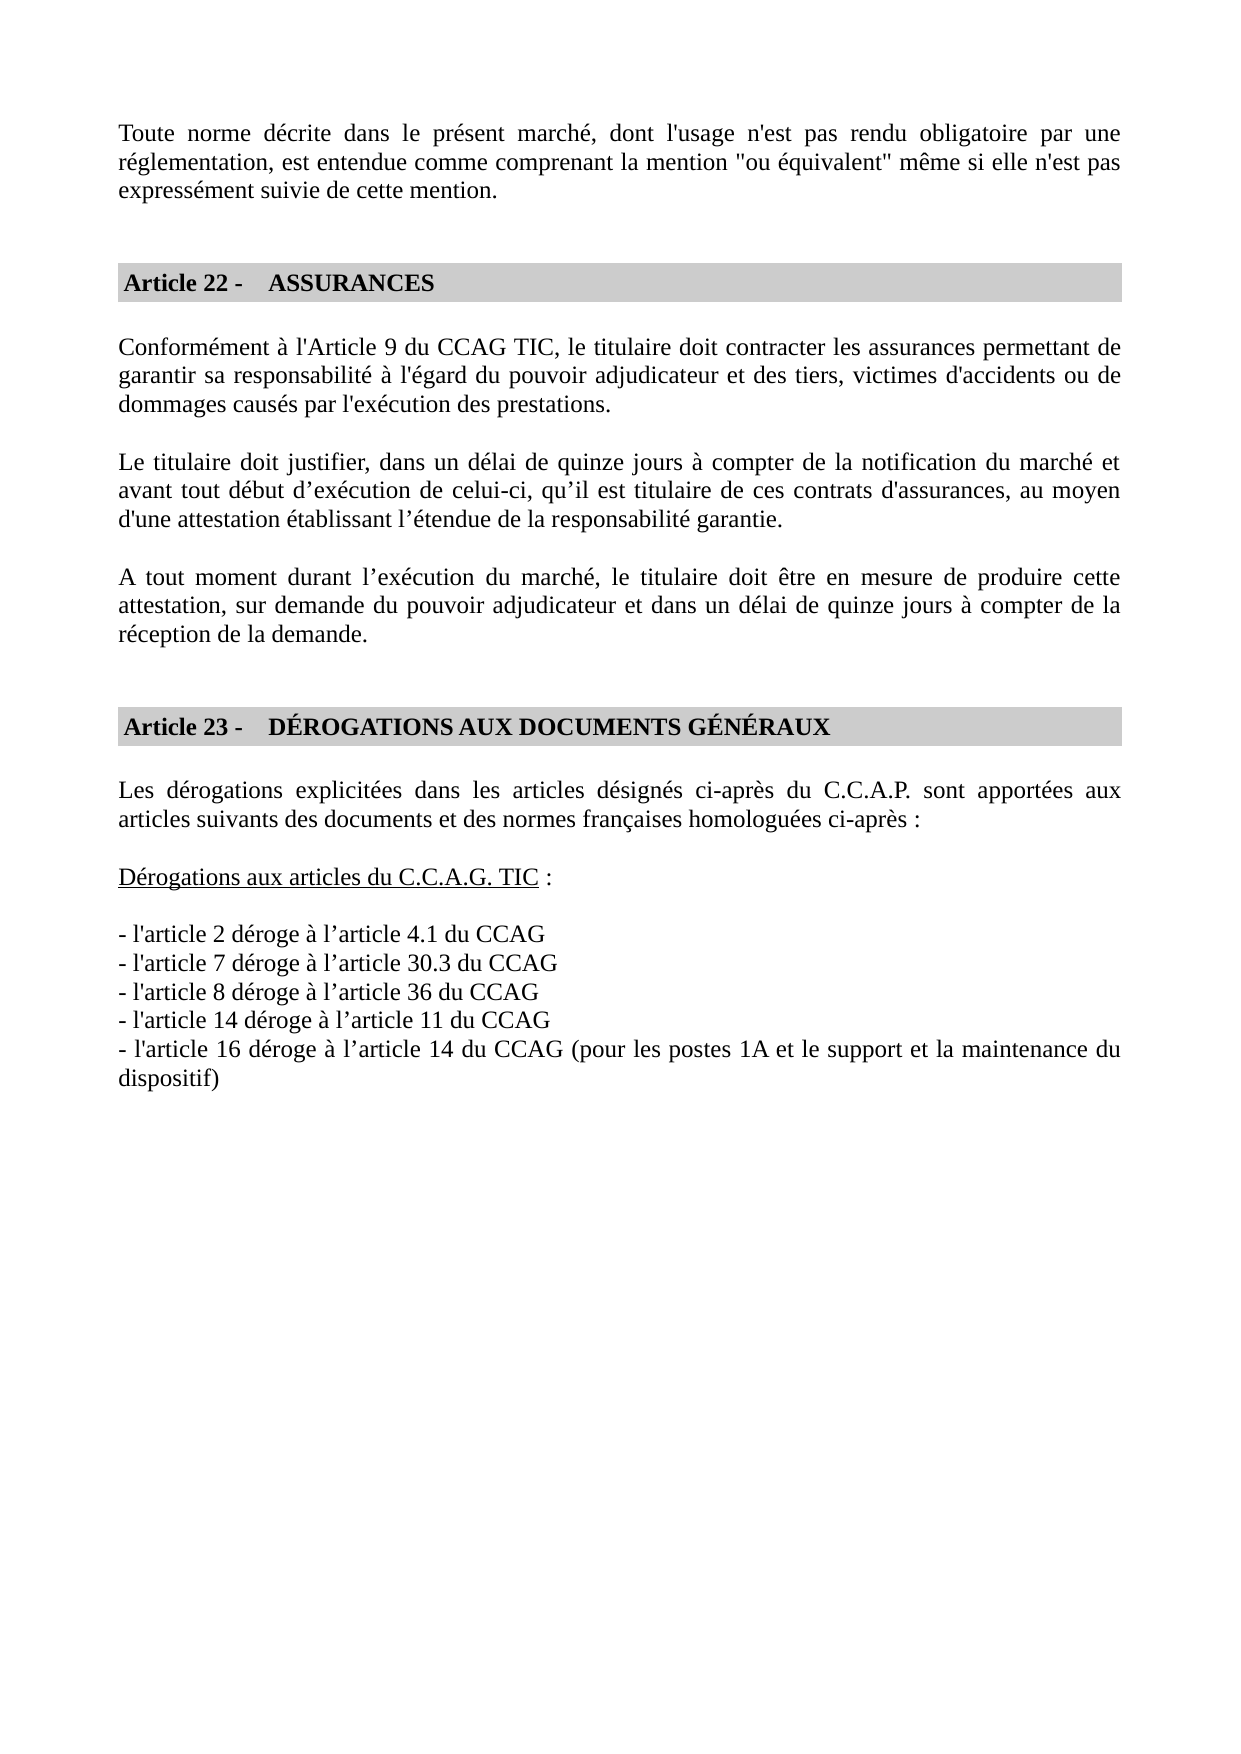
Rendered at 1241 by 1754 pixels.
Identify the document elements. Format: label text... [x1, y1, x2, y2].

subtitle ASSURANCES [120, 266, 1120, 300]
text - l'article 7 déroge à l’article 30.3 du CCAG [118, 948, 1122, 977]
text - l'article 14 déroge à l’article 11 du CCAG [118, 1006, 1122, 1034]
text Toute norme décrite dans le présent marché, dont l'usage n'est pas rendu obligatoire par une réglementation, est entendue comme comprenant la mention "ou équivalent" même si elle n'est pas expressément suivie de cette mention. [118, 118, 1122, 204]
text - l'article 16 déroge à l’article 14 du CCAG (pour les postes 1A et le support et la maintenance du dispositif) [118, 1034, 1122, 1092]
text Le titulaire doit justifier, dans un délai de quinze jours à compter de la notification du marché et avant tout début d’exécution de celui-ci, qu’il est titulaire de ces contrats d'assurances, au moyen d'une attestation établissant l’étendue de la responsabilité garantie. [118, 447, 1122, 533]
text - l'article 2 déroge à l’article 4.1 du CCAG [118, 919, 1122, 948]
text Dérogations aux articles du C.C.A.G. TIC : [118, 862, 1122, 891]
subtitle DÉROGATIONS AUX DOCUMENTS GÉNÉRAUX [120, 710, 1120, 744]
text Conformément à l'Article 9 du CCAG TIC, le titulaire doit contracter les assurances permettant de garantir sa responsabilité à l'égard du pouvoir adjudicateur et des tiers, victimes d'accidents ou de dommages causés par l'exécution des prestations. [118, 332, 1122, 418]
text Les dérogations explicitées dans les articles désignés ci-après du C.C.A.P. sont apportées aux articles suivants des documents et des normes françaises homologuées ci-après : [118, 776, 1122, 833]
text A tout moment durant l’exécution du marché, le titulaire doit être en mesure de produire cette attestation, sur demande du pouvoir adjudicateur et dans un délai de quinze jours à compter de la réception de la demande. [118, 562, 1122, 648]
text - l'article 8 déroge à l’article 36 du CCAG [118, 977, 1122, 1006]
